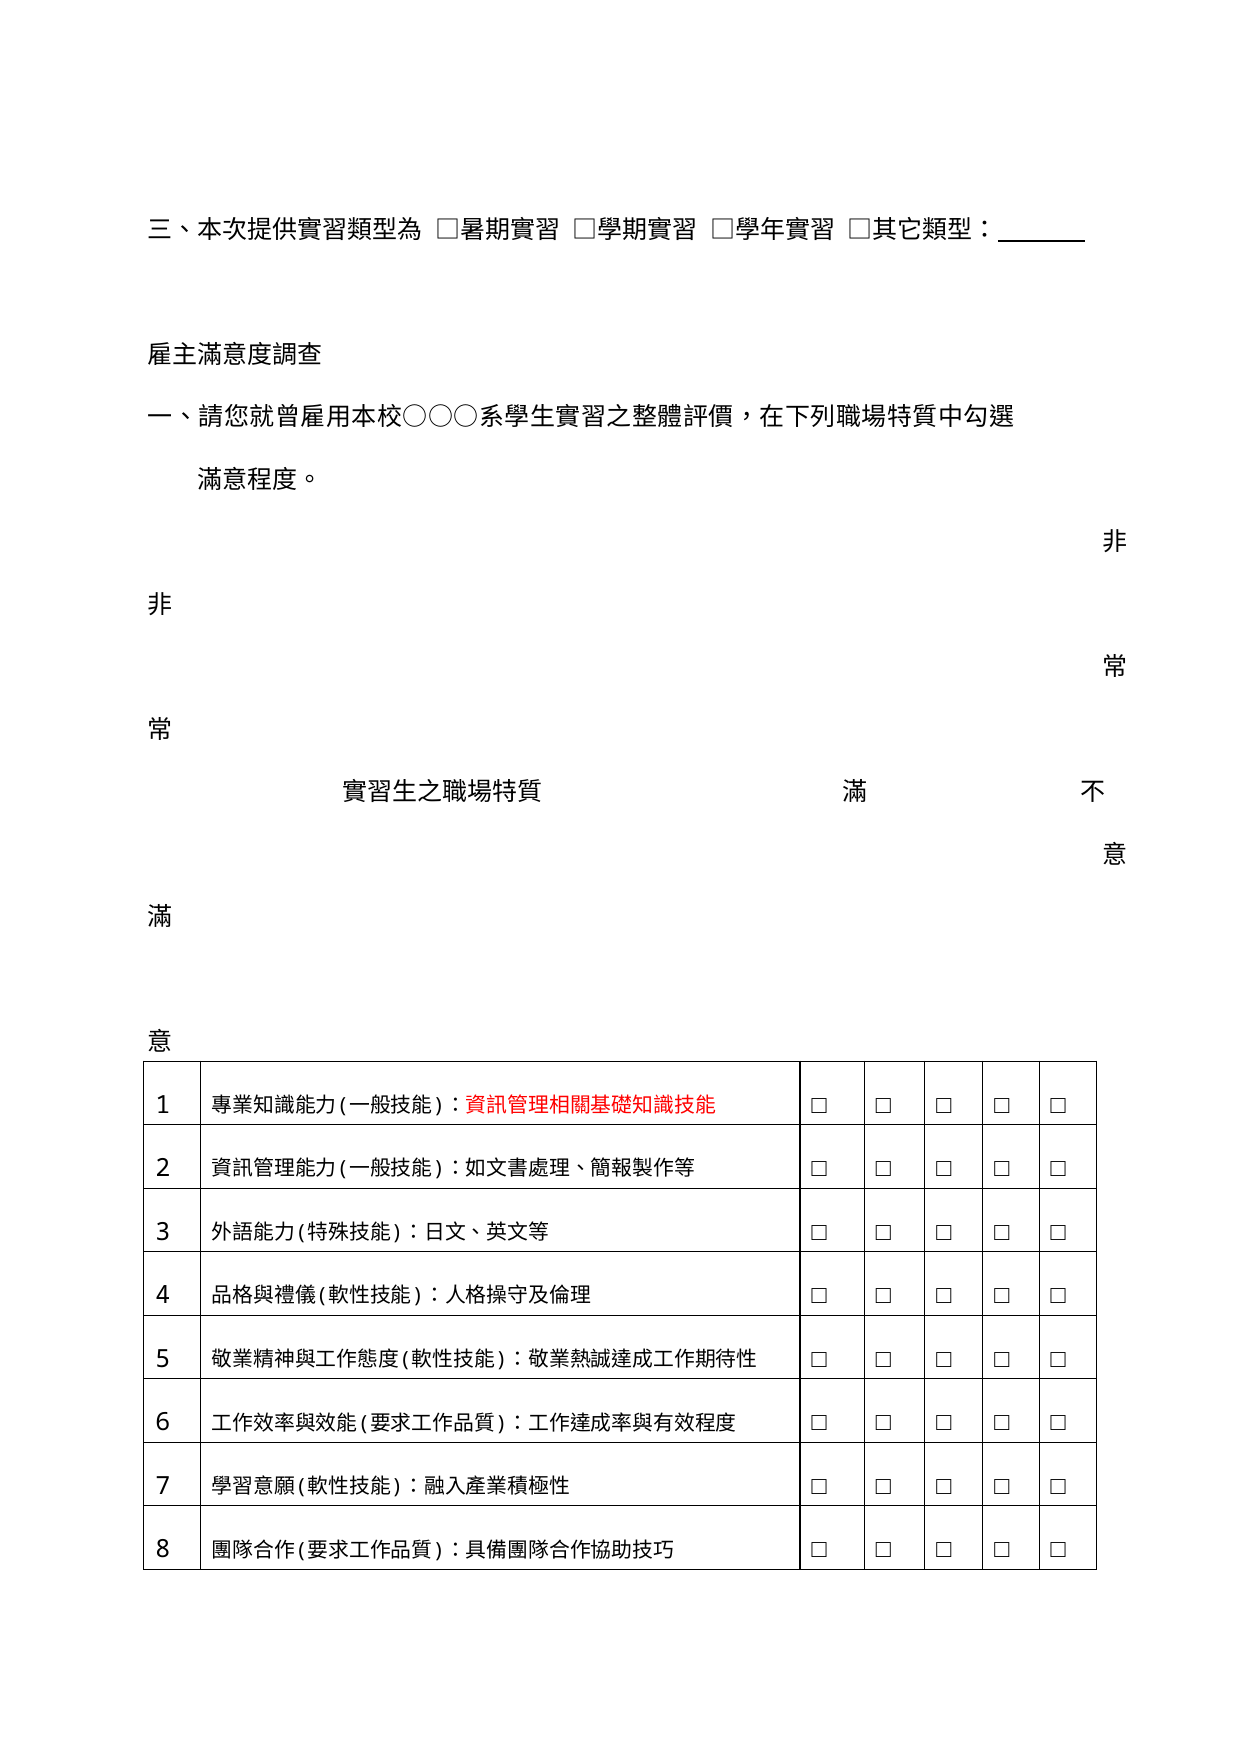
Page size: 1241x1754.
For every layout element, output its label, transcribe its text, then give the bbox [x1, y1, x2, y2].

table_cell 學習意願(軟性技能)：融入產業積極性 [201, 1443, 799, 1505]
table_cell 工作效率與效能(要求工作品質)：工作達成率與有效程度 [201, 1379, 799, 1442]
text 實習生之職場特質 滿 不 [148, 748, 1127, 811]
table_header □ [865, 1062, 924, 1124]
table_cell 6 [144, 1379, 200, 1442]
table_header □ [1040, 1062, 1096, 1124]
table_cell □ [925, 1443, 982, 1505]
table_header 專業知識能力(一般技能)：資訊管理相關基礎知識技能 [201, 1062, 799, 1124]
table_cell □ [801, 1252, 864, 1315]
text 常 常 [148, 623, 1127, 748]
table_cell 外語能力(特殊技能)：日文、英文等 [201, 1189, 799, 1251]
table_cell □ [983, 1125, 1039, 1188]
table_cell □ [925, 1252, 982, 1315]
table_cell 3 [144, 1189, 200, 1251]
text 非 非 [148, 498, 1127, 623]
text 意 滿 [148, 811, 1127, 936]
table_cell □ [1040, 1125, 1096, 1188]
table_cell □ [983, 1443, 1039, 1505]
text 三、本次提供實習類型為 □暑期實習 □學期實習 □學年實習 □其它類型： [148, 186, 1092, 248]
table_cell □ [801, 1316, 864, 1378]
table_cell □ [801, 1189, 864, 1251]
table_cell □ [865, 1443, 924, 1505]
table_cell □ [1040, 1189, 1096, 1251]
table_cell □ [983, 1506, 1039, 1569]
table_cell □ [865, 1316, 924, 1378]
table_cell □ [865, 1506, 924, 1569]
table_cell □ [865, 1125, 924, 1188]
table_header □ [801, 1062, 864, 1124]
table_cell 品格與禮儀(軟性技能)：人格操守及倫理 [201, 1252, 799, 1315]
table_cell □ [925, 1506, 982, 1569]
table_cell 8 [144, 1506, 200, 1569]
table_cell 資訊管理能力(一般技能)：如文書處理、簡報製作等 [201, 1125, 799, 1188]
table_cell 7 [144, 1443, 200, 1505]
table_cell 2 [144, 1125, 200, 1188]
table_header □ [983, 1062, 1039, 1124]
table_header 1 [144, 1062, 200, 1124]
table_cell □ [1040, 1252, 1096, 1315]
text 一、請您就曾雇用本校○○○系學生實習之整體評價，在下列職場特質中勾選滿意程度。 [148, 373, 1017, 498]
text 雇主滿意度調查 [148, 311, 1017, 373]
table_cell □ [801, 1506, 864, 1569]
table_cell □ [1040, 1506, 1096, 1569]
table_cell □ [865, 1252, 924, 1315]
table_cell 5 [144, 1316, 200, 1378]
table_cell 團隊合作(要求工作品質)：具備團隊合作協助技巧 [201, 1506, 799, 1569]
table_cell □ [925, 1125, 982, 1188]
table_cell □ [865, 1379, 924, 1442]
table_cell □ [1040, 1316, 1096, 1378]
table_cell □ [1040, 1443, 1096, 1505]
table_cell □ [925, 1189, 982, 1251]
text 意 [148, 936, 1127, 1061]
table_cell 4 [144, 1252, 200, 1315]
table_cell □ [801, 1443, 864, 1505]
table_cell □ [983, 1316, 1039, 1378]
table_cell □ [801, 1379, 864, 1442]
table_cell □ [865, 1189, 924, 1251]
table_header □ [925, 1062, 982, 1124]
table_cell □ [983, 1379, 1039, 1442]
table_cell □ [983, 1252, 1039, 1315]
table_cell □ [1040, 1379, 1096, 1442]
table_cell □ [983, 1189, 1039, 1251]
table_cell □ [925, 1379, 982, 1442]
table_cell □ [925, 1316, 982, 1378]
table_cell 敬業精神與工作態度(軟性技能)：敬業熱誠達成工作期待性 [201, 1316, 799, 1378]
table_cell □ [801, 1125, 864, 1188]
